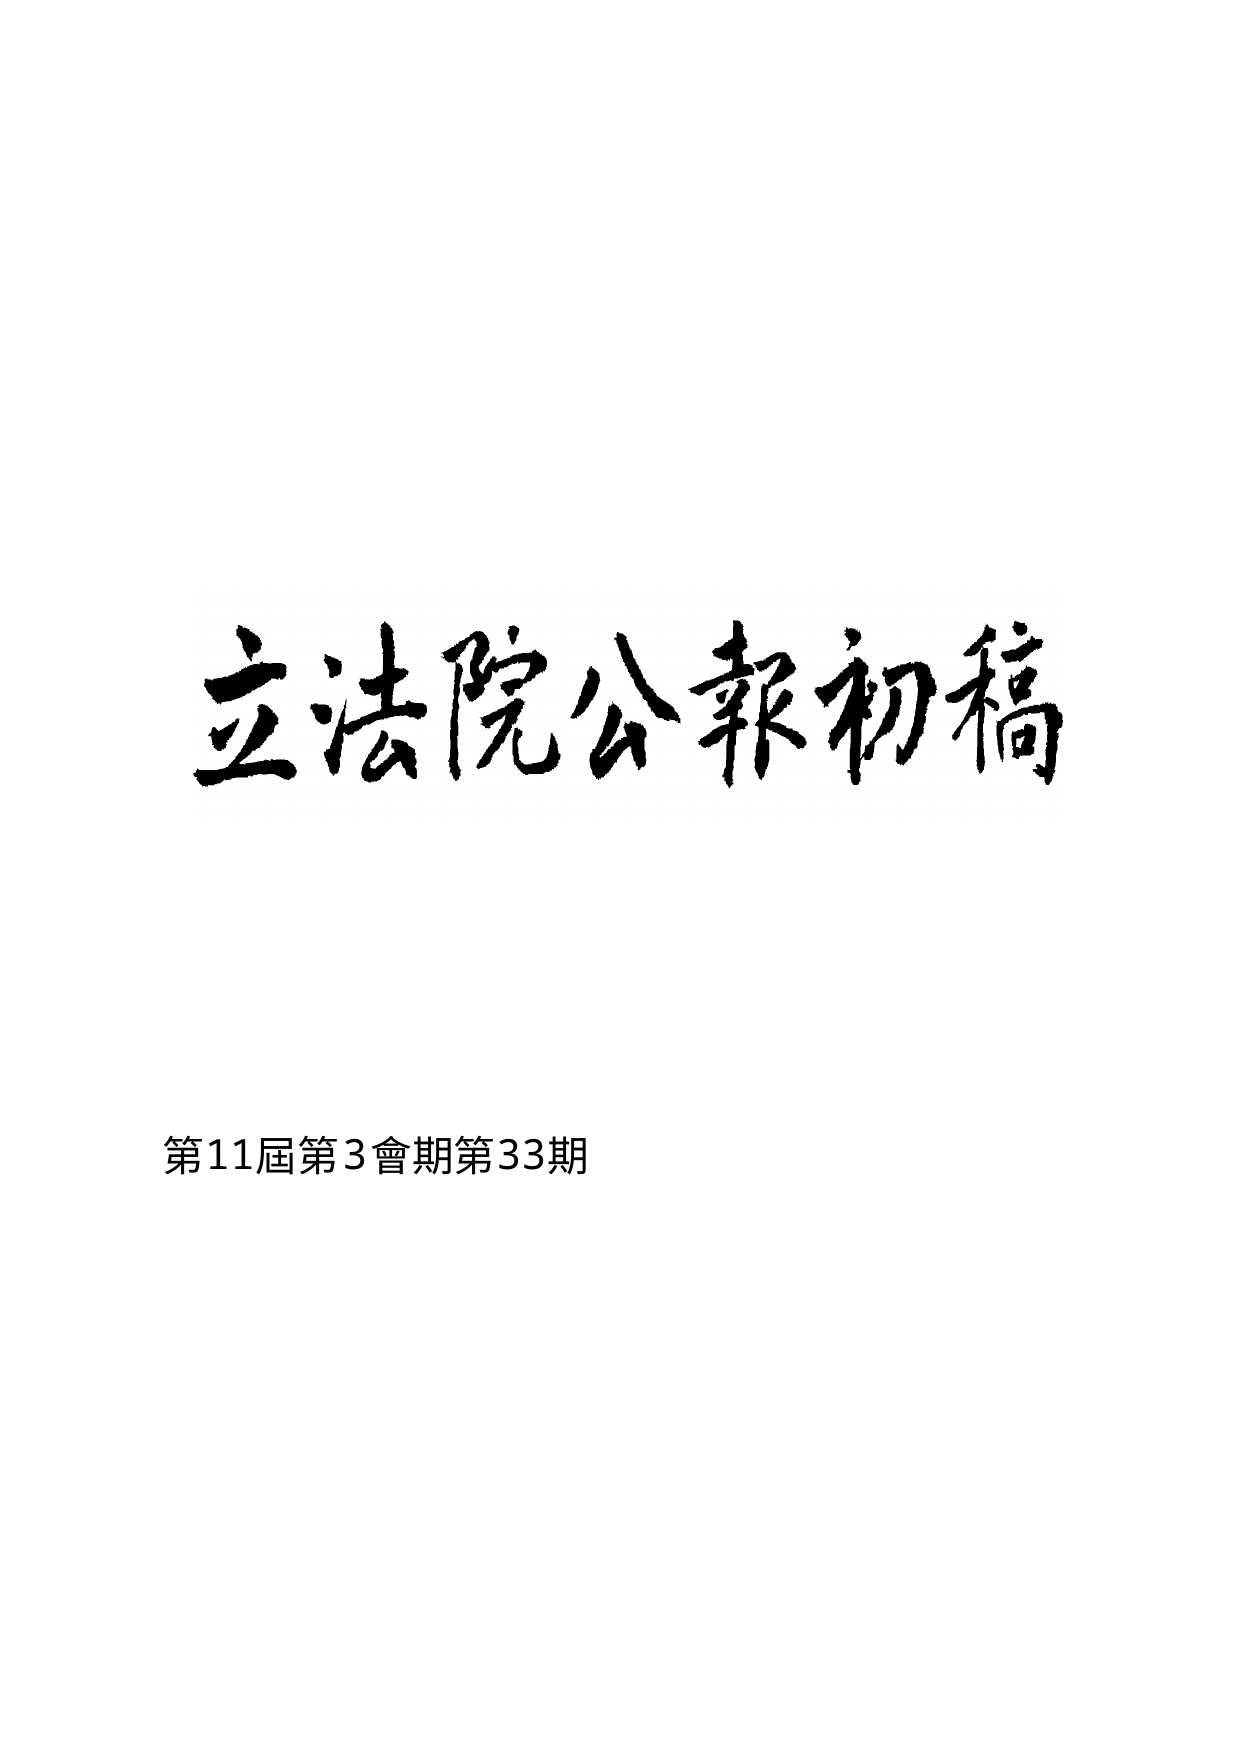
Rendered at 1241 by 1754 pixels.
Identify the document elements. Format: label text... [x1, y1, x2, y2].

table_header 第11屆第3會期第33期 [151, 1089, 617, 1234]
table_header [151, 406, 1098, 902]
